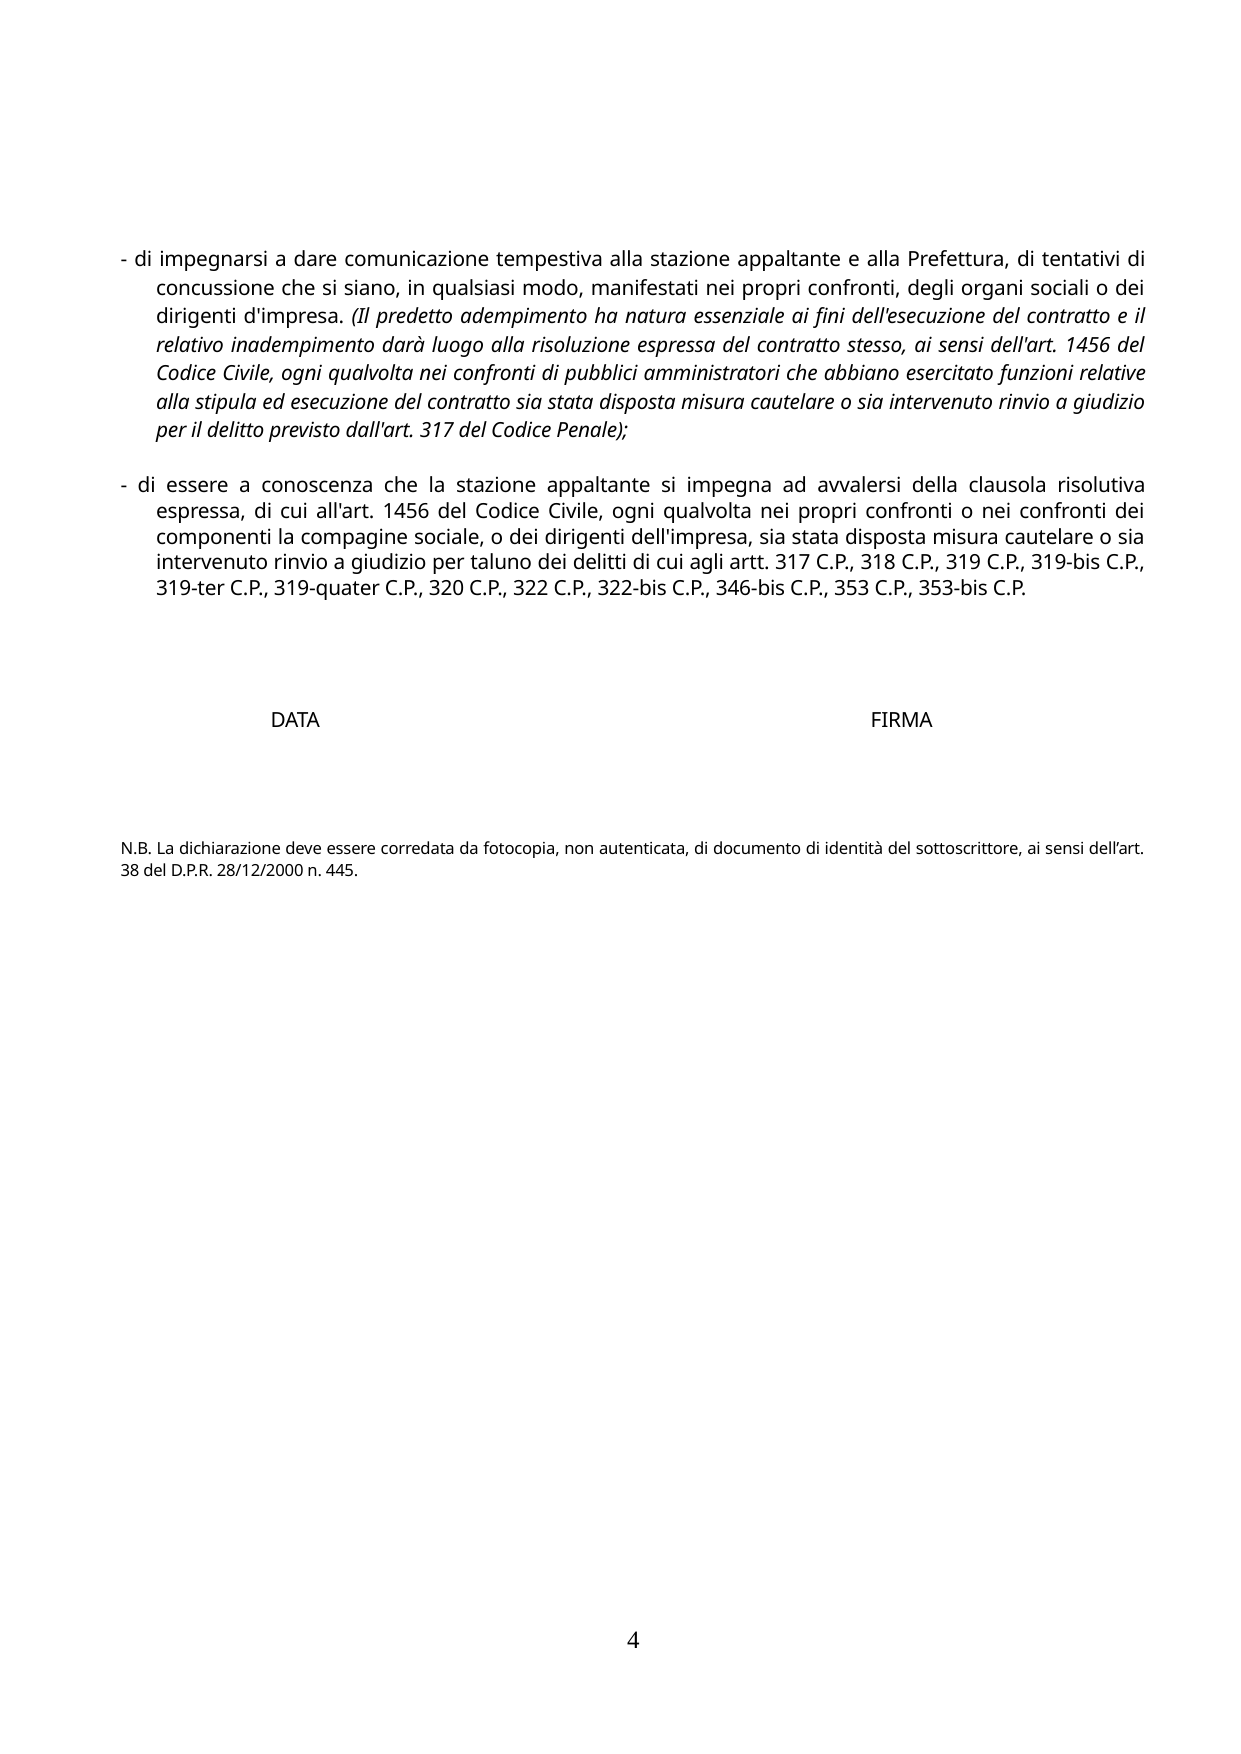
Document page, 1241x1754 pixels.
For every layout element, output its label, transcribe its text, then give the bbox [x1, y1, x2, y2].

text - di impegnarsi a dare comunicazione tempestiva alla stazione appaltante e alla Prefettura, di tentativi di concussione che si siano, in qualsiasi modo, manifestati nei propri confronti, degli organi sociali o dei dirigenti d'impresa. (Il predetto adempimento ha natura essenziale ai fini dell'esecuzione del contratto e il relativo inadempimento darà luogo alla risoluzione espressa del contratto stesso, ai sensi dell'art. 1456 del Codice Civile, ogni qualvolta nei confronti di pubblici amministratori che abbiano esercitato funzioni relative alla stipula ed esecuzione del contratto sia stata disposta misura cautelare o sia intervenuto rinvio a giudizio per il delitto previsto dall'art. 317 del Codice Penale); [120, 244, 1146, 444]
text - di essere a conoscenza che la stazione appaltante si impegna ad avvalersi della clausola risolutiva espressa, di cui all'art. 1456 del Codice Civile, ogni qualvolta nei propri confronti o nei confronti dei componenti la compagine sociale, o dei dirigenti dell'impresa, sia stata disposta misura cautelare o sia intervenuto rinvio a giudizio per taluno dei delitti di cui agli artt. 317 C.P., 318 C.P., 319 C.P., 319-bis C.P., 319-ter C.P., 319-quater C.P., 320 C.P., 322 C.P., 322-bis C.P., 346-bis C.P., 353 C.P., 353-bis C.P. [120, 472, 1146, 601]
text DATA FIRMA [120, 706, 1146, 734]
text N.B. La dichiarazione deve essere corredata da fotocopia, non autenticata, di documento di identità del sottoscrittore, ai sensi dell’art. 38 del D.P.R. 28/12/2000 n. 445. [120, 836, 1146, 882]
